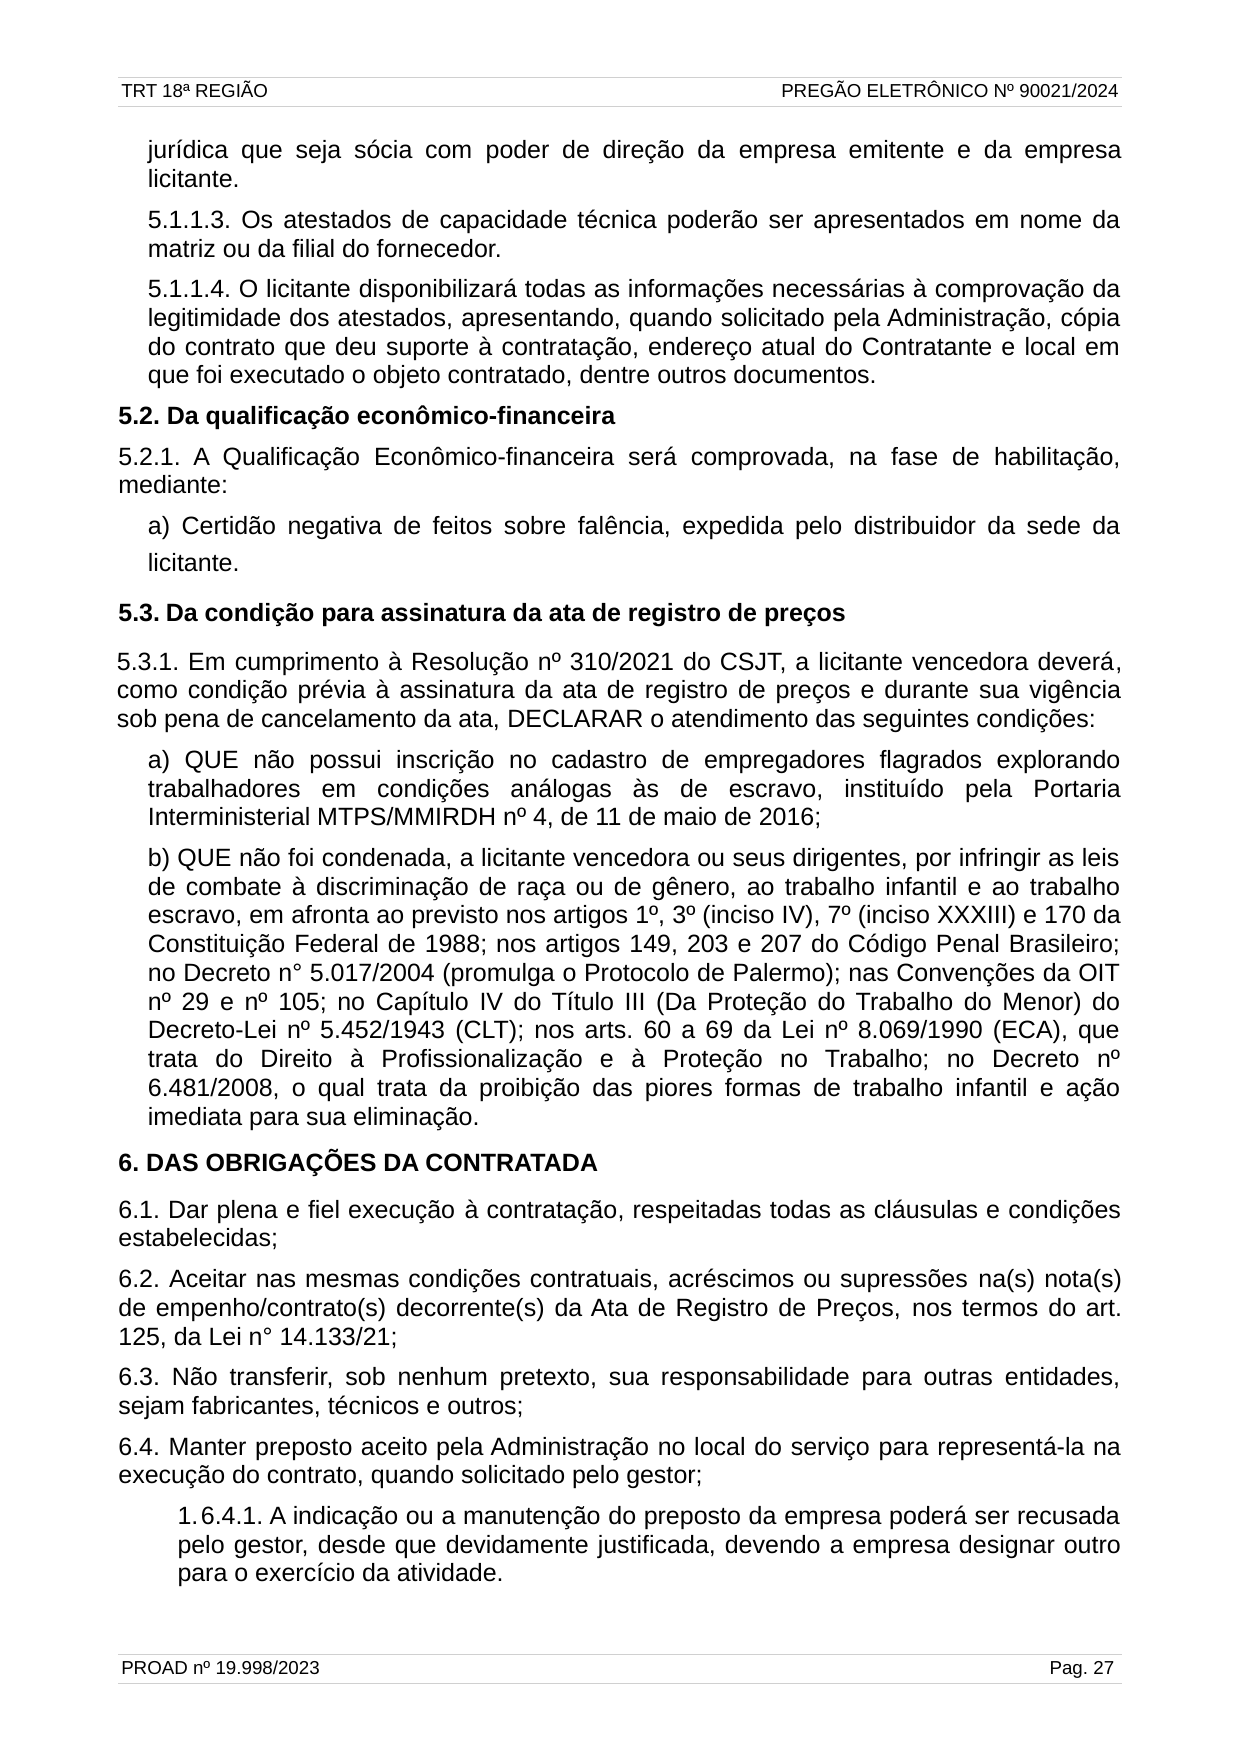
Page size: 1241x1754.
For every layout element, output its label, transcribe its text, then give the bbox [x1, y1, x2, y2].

list 5.1.1.3. Os atestados de capacidade técnica poderão ser apresentados em nome da matriz ou da filial do fornecedor. [148, 205, 1122, 262]
text 6.4. Manter preposto aceito pela Administração no local do serviço para representá-la na execução do contrato, quando solicitado pelo gestor; [118, 1432, 1122, 1489]
text jurídica que seja sócia com poder de direção da empresa emitente e da empresa licitante. [148, 136, 1122, 193]
text b) QUE não foi condenada, a licitante vencedora ou seus dirigentes, por infringir as leis de combate à discriminação de raça ou de gênero, ao trabalho infantil e ao trabalho escravo, em afronta ao previsto nos artigos 1º, 3º (inciso IV), 7º (inciso XXXIII) e 170 da Constituição Federal de 1988; nos artigos 149, 203 e 207 do Código Penal Brasileiro; no Decreto n° 5.017/2004 (promulga o Protocolo de Palermo); nas Convenções da OIT nº 29 e nº 105; no Capítulo IV do Título III (Da Proteção do Trabalho do Menor) do Decreto-Lei nº 5.452/1943 (CLT); nos arts. 60 a 69 da Lei nº 8.069/1990 (ECA), que trata do Direito à Profissionalização e à Proteção no Trabalho; no Decreto nº 6.481/2008, o qual trata da proibição das piores formas de trabalho infantil e ação imediata para sua eliminação. [148, 843, 1122, 1131]
text 6.1. Dar plena e fiel execução à contratação, respeitadas todas as cláusulas e condições estabelecidas; [118, 1195, 1122, 1252]
text 5.3.1. Em cumprimento à Resolução nº 310/2021 do CSJT, a licitante vencedora deverá, como condição prévia à assinatura da ata de registro de preços e durante sua vigência sob pena de cancelamento da ata, DECLARAR o atendimento das seguintes condições: [117, 647, 1122, 733]
text 5.2. Da qualificação econômico-financeira [118, 401, 1122, 430]
list 6.4.1. A indicação ou a manutenção do preposto da empresa poderá ser recusada pelo gestor, desde que devidamente justificada, devendo a empresa designar outro para o exercício da atividade. [177, 1501, 1122, 1587]
text a) Certidão negativa de feitos sobre falência, expedida pelo distribuidor da sede da licitante. [148, 511, 1122, 577]
list 5.1.1.4. O licitante disponibilizará todas as informações necessárias à comprovação da legitimidade dos atestados, apresentando, quando solicitado pela Administração, cópia do contrato que deu suporte à contratação, endereço atual do Contratante e local em que foi executado o objeto contratado, dentre outros documentos. [148, 274, 1122, 389]
text 5.3. Da condição para assinatura da ata de registro de preços [118, 598, 1122, 626]
text 6. DAS OBRIGAÇÕES DA CONTRATADA [118, 1148, 1122, 1177]
text 6.3. Não transferir, sob nenhum pretexto, sua responsabilidade para outras entidades, sejam fabricantes, técnicos e outros; [118, 1362, 1122, 1420]
text 5.2.1. A Qualificação Econômico-financeira será comprovada, na fase de habilitação, mediante: [118, 442, 1122, 499]
text a) QUE não possui inscrição no cadastro de empregadores flagrados explorando trabalhadores em condições análogas às de escravo, instituído pela Portaria Interministerial MTPS/MMIRDH nº 4, de 11 de maio de 2016; [148, 745, 1122, 831]
text 6.2. Aceitar nas mesmas condições contratuais, acréscimos ou supressões na(s) nota(s) de empenho/contrato(s) decorrente(s) da Ata de Registro de Preços, nos termos do art. 125, da Lei n° 14.133/21; [118, 1264, 1122, 1350]
